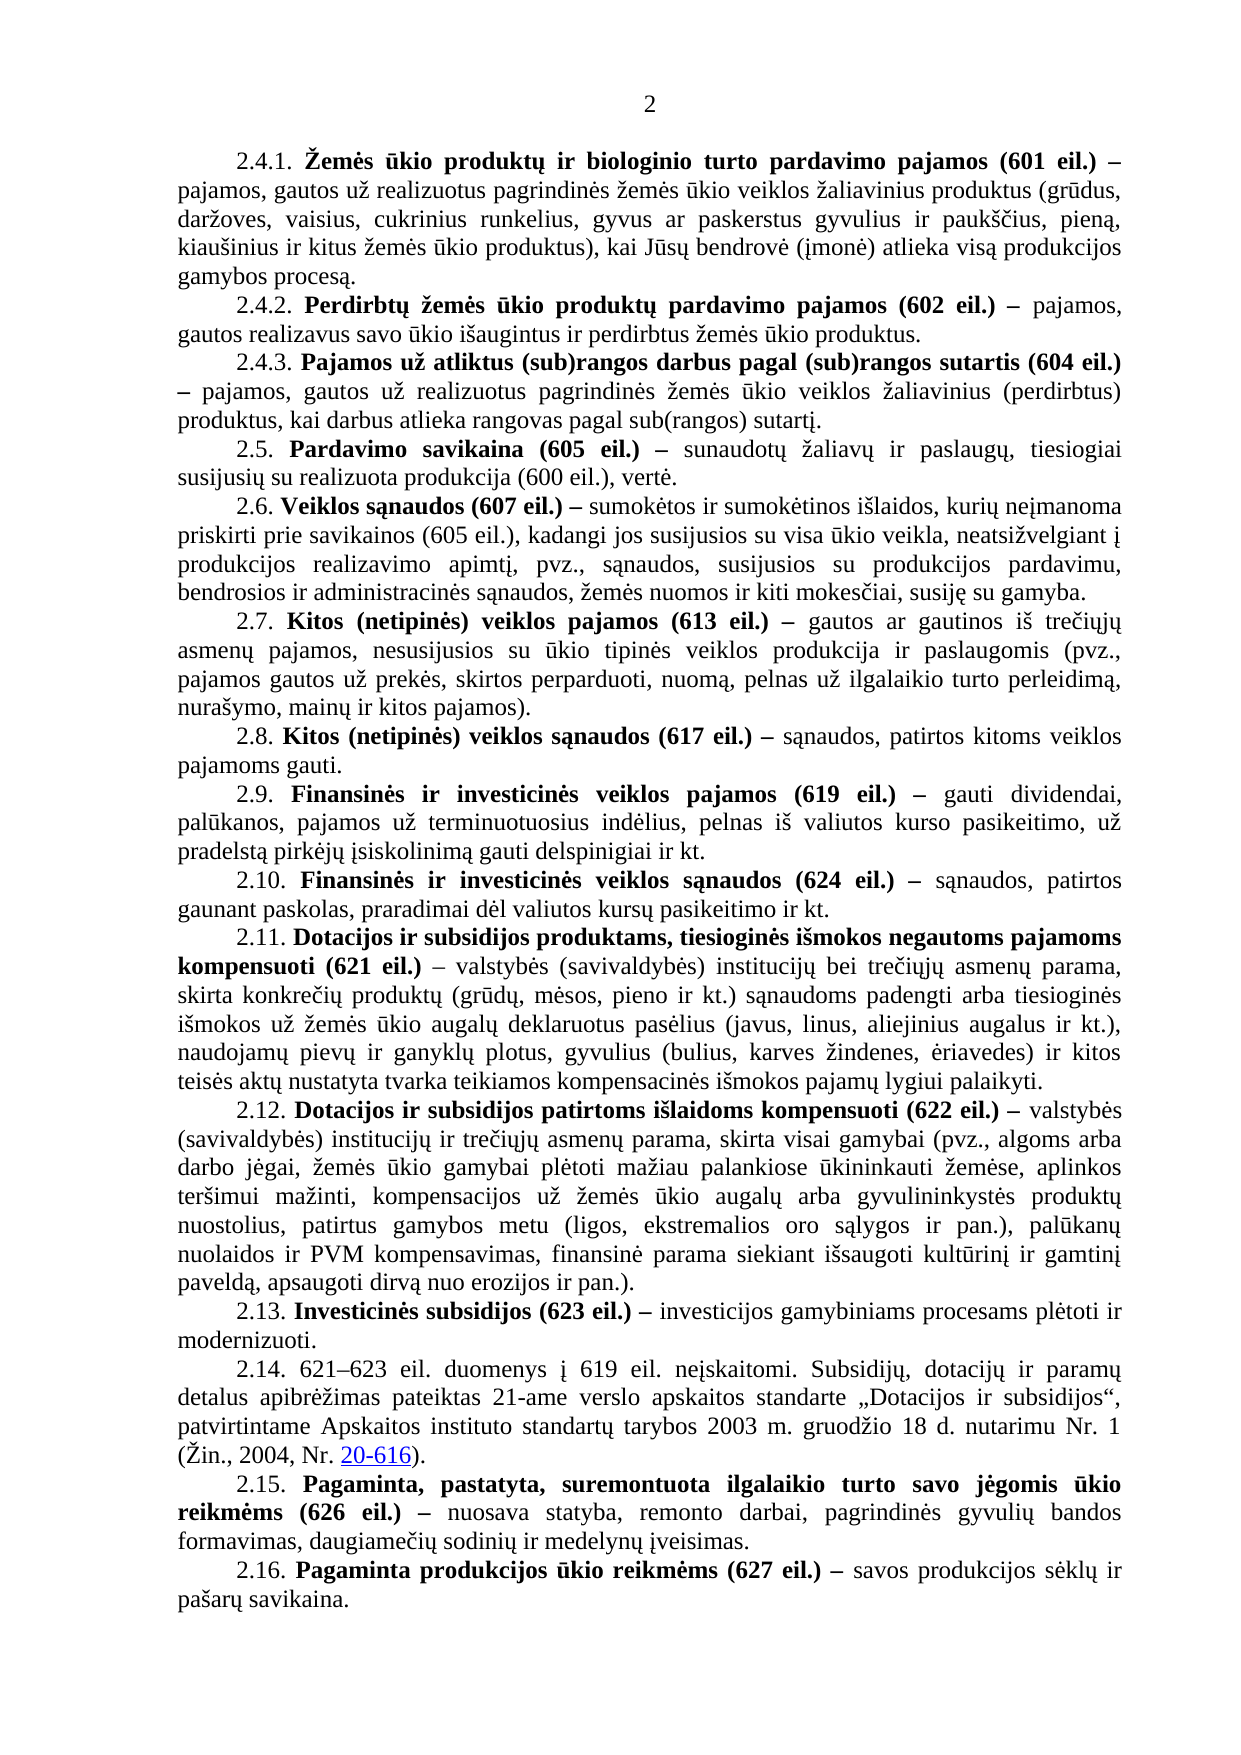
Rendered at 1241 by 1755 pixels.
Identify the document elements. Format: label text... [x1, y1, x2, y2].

text 2.9. Finansinės ir investicinės veiklos pajamos (619 eil.) – gauti dividendai, palūkanos, pajamos už terminuotuosius indėlius, pelnas iš valiutos kurso pasikeitimo, už pradelstą pirkėjų įsiskolinimą gauti delspinigiai ir kt. [177, 779, 1122, 865]
text 2.11. Dotacijos ir subsidijos produktams, tiesioginės išmokos negautoms pajamoms kompensuoti (621 eil.) – valstybės (savivaldybės) institucijų bei trečiųjų asmenų parama, skirta konkrečių produktų (grūdų, mėsos, pieno ir kt.) sąnaudoms padengti arba tiesioginės išmokos už žemės ūkio augalų deklaruotus pasėlius (javus, linus, aliejinius augalus ir kt.), naudojamų pievų ir ganyklų plotus, gyvulius (bulius, karves žindenes, ėriavedes) ir kitos teisės aktų nustatyta tvarka teikiamos kompensacinės išmokos pajamų lygiui palaikyti. [177, 922, 1122, 1095]
text 2.4.1. Žemės ūkio produktų ir biologinio turto pardavimo pajamos (601 eil.) – pajamos, gautos už realizuotus pagrindinės žemės ūkio veiklos žaliavinius produktus (grūdus, daržoves, vaisius, cukrinius runkelius, gyvus ar paskerstus gyvulius ir paukščius, pieną, kiaušinius ir kitus žemės ūkio produktus), kai Jūsų bendrovė (įmonė) atlieka visą produkcijos gamybos procesą. [177, 146, 1122, 290]
text 2.12. Dotacijos ir subsidijos patirtoms išlaidoms kompensuoti (622 eil.) – valstybės (savivaldybės) institucijų ir trečiųjų asmenų parama, skirta visai gamybai (pvz., algoms arba darbo jėgai, žemės ūkio gamybai plėtoti mažiau palankiose ūkininkauti žemėse, aplinkos teršimui mažinti, kompensacijos už žemės ūkio augalų arba gyvulininkystės produktų nuostolius, patirtus gamybos metu (ligos, ekstremalios oro sąlygos ir pan.), palūkanų nuolaidos ir PVM kompensavimas, finansinė parama siekiant išsaugoti kultūrinį ir gamtinį paveldą, apsaugoti dirvą nuo erozijos ir pan.). [177, 1095, 1122, 1296]
text 2.10. Finansinės ir investicinės veiklos sąnaudos (624 eil.) – sąnaudos, patirtos gaunant paskolas, praradimai dėl valiutos kursų pasikeitimo ir kt. [177, 865, 1122, 922]
text 2.16. Pagaminta produkcijos ūkio reikmėms (627 eil.) – savos produkcijos sėklų ir pašarų savikaina. [177, 1555, 1122, 1612]
text 2.4.3. Pajamos už atliktus (sub)rangos darbus pagal (sub)rangos sutartis (604 eil.) – pajamos, gautos už realizuotus pagrindinės žemės ūkio veiklos žaliavinius (perdirbtus) produktus, kai darbus atlieka rangovas pagal sub(rangos) sutartį. [177, 347, 1122, 434]
text 2.8. Kitos (netipinės) veiklos sąnaudos (617 eil.) – sąnaudos, patirtos kitoms veiklos pajamoms gauti. [177, 721, 1122, 779]
text 2.7. Kitos (netipinės) veiklos pajamos (613 eil.) – gautos ar gautinos iš trečiųjų asmenų pajamos, nesusijusios su ūkio tipinės veiklos produkcija ir paslaugomis (pvz., pajamos gautos už prekės, skirtos perparduoti, nuomą, pelnas už ilgalaikio turto perleidimą, nurašymo, mainų ir kitos pajamos). [177, 606, 1122, 721]
text 2.4.2. Perdirbtų žemės ūkio produktų pardavimo pajamos (602 eil.) – pajamos, gautos realizavus savo ūkio išaugintus ir perdirbtus žemės ūkio produktus. [177, 290, 1122, 347]
text 2.13. Investicinės subsidijos (623 eil.) – investicijos gamybiniams procesams plėtoti ir modernizuoti. [177, 1296, 1122, 1354]
text 2.14. 621–623 eil. duomenys į 619 eil. neįskaitomi. Subsidijų, dotacijų ir paramų detalus apibrėžimas pateiktas 21-ame verslo apskaitos standarte „Dotacijos ir subsidijos“, patvirtintame Apskaitos instituto standartų tarybos 2003 m. gruodžio 18 d. nutarimu Nr. 1 (Žin., 2004, Nr. 20-616). [177, 1354, 1122, 1469]
text 2.6. Veiklos sąnaudos (607 eil.) – sumokėtos ir sumokėtinos išlaidos, kurių neįmanoma priskirti prie savikainos (605 eil.), kadangi jos susijusios su visa ūkio veikla, neatsižvelgiant į produkcijos realizavimo apimtį, pvz., sąnaudos, susijusios su produkcijos pardavimu, bendrosios ir administracinės sąnaudos, žemės nuomos ir kiti mokesčiai, susiję su gamyba. [177, 491, 1122, 606]
text 2.15. Pagaminta, pastatyta, suremontuota ilgalaikio turto savo jėgomis ūkio reikmėms (626 eil.) – nuosava statyba, remonto darbai, pagrindinės gyvulių bandos formavimas, daugiamečių sodinių ir medelynų įveisimas. [177, 1469, 1122, 1555]
text 2.5. Pardavimo savikaina (605 eil.) – sunaudotų žaliavų ir paslaugų, tiesiogiai susijusių su realizuota produkcija (600 eil.), vertė. [177, 434, 1122, 491]
